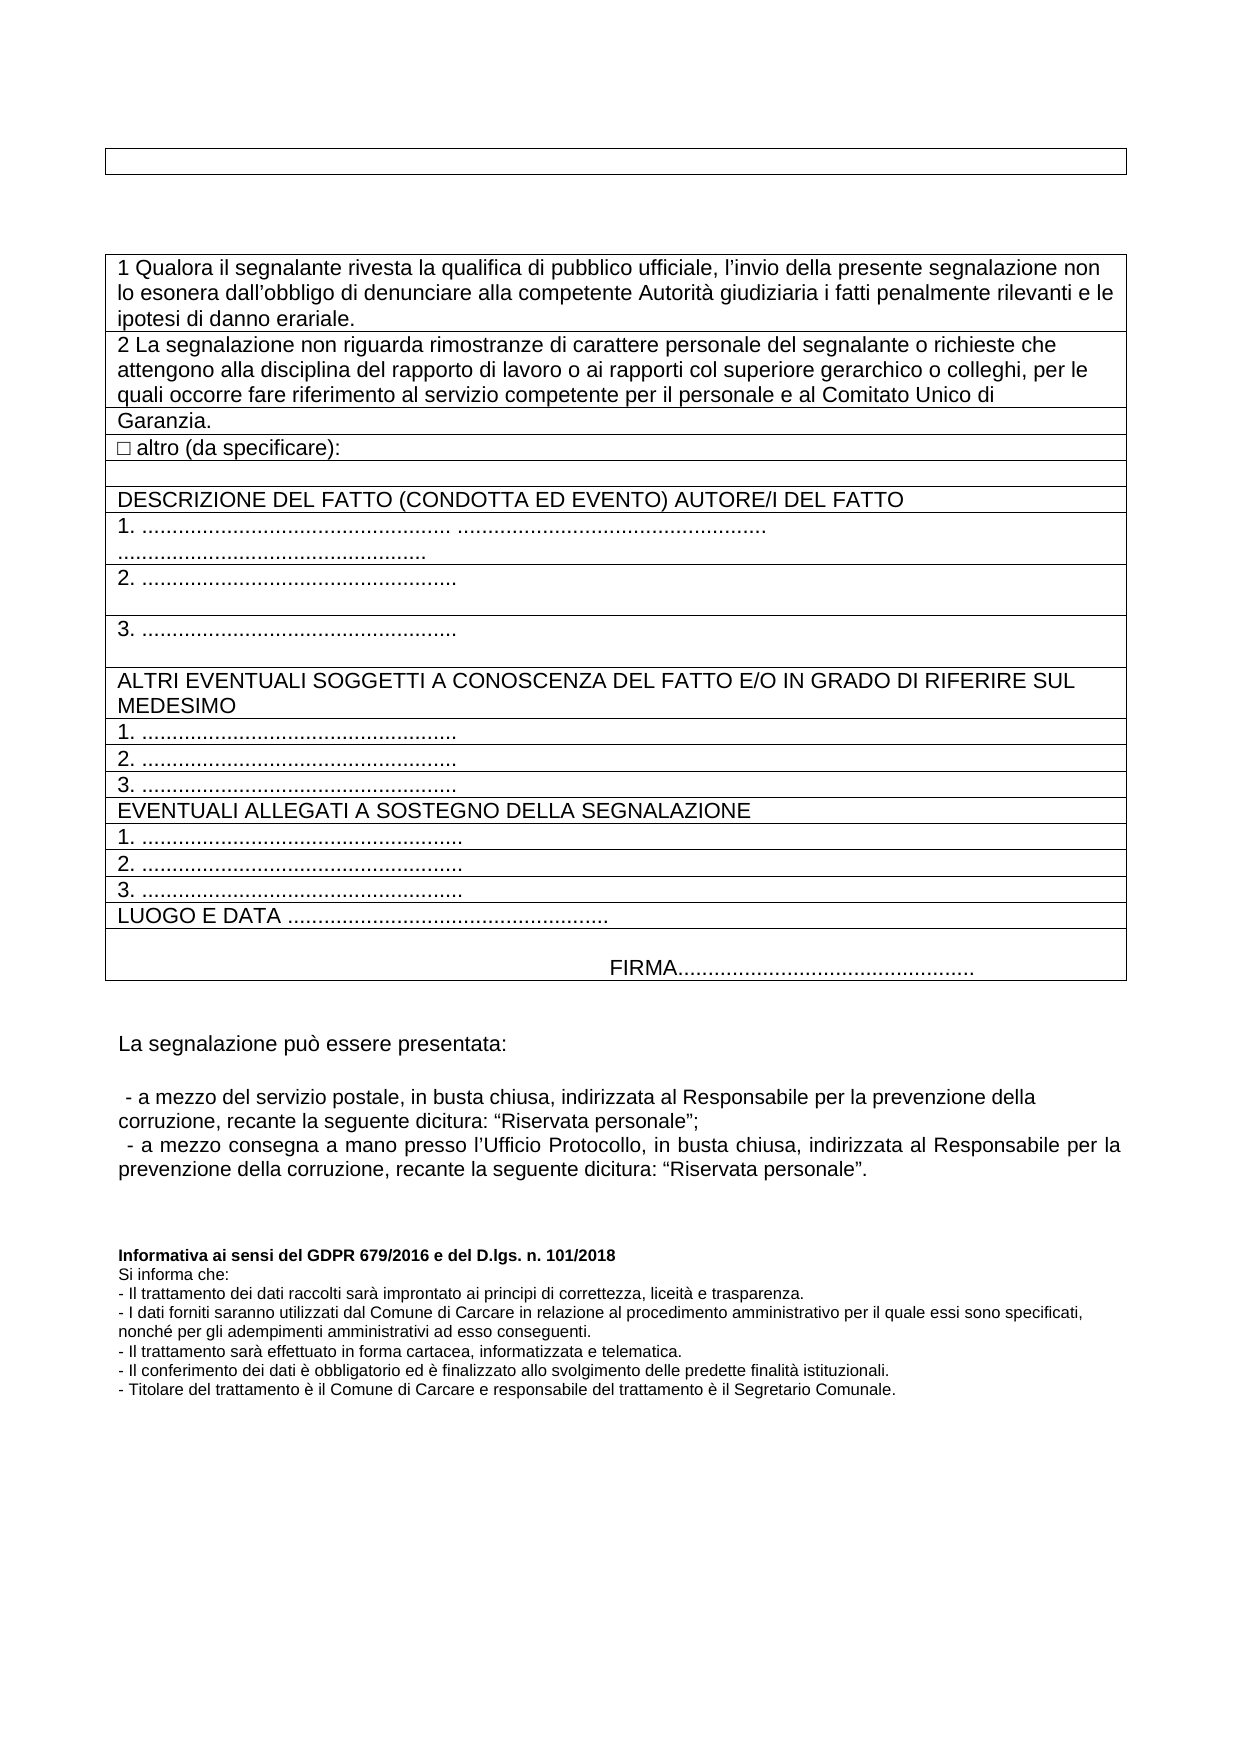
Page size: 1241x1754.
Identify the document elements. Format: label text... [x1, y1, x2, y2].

text - I dati forniti saranno utilizzati dal Comune di Carcare in relazione al procedimento amministrativo per il quale essi sono specificati, nonché per gli adempimenti amministrativi ad esso conseguenti. [118, 1303, 1122, 1341]
text - Il trattamento sarà effettuato in forma cartacea, informatizzata e telematica. [118, 1341, 1122, 1361]
text - Il trattamento dei dati raccolti sarà improntato ai principi di correttezza, liceità e trasparenza. [118, 1284, 1122, 1303]
table_cell 2 La segnalazione non riguarda rimostranze di carattere personale del segnalante o richieste che attengono alla disciplina del rapporto di lavoro o ai rapporti col superiore gerarchico o colleghi, per le quali occorre fare riferimento al servizio competente per il personale e al Comitato Unico di [106, 332, 1126, 407]
table_cell [106, 149, 1126, 174]
table_cell Garanzia. [106, 408, 1126, 433]
text - Titolare del trattamento è il Comune di Carcare e responsabile del trattamento è il Segretario Comunale. [118, 1380, 1122, 1399]
table_cell FIRMA................................................. [106, 929, 1126, 979]
table_cell DESCRIZIONE DEL FATTO (CONDOTTA ED EVENTO) AUTORE/I DEL FATTO [106, 487, 1126, 512]
table_cell 1. ................................................... ................................................... ................................................... [106, 513, 1126, 564]
table_cell [106, 461, 1126, 486]
table_cell LUOGO E DATA ..................................................... [106, 903, 1126, 928]
table_cell □ altro (da specificare): [106, 435, 1126, 460]
text La segnalazione può essere presentata: [118, 1031, 1122, 1056]
table_cell 2. ..................................................... [106, 850, 1126, 876]
table_cell 3. ..................................................... [106, 877, 1126, 902]
table_cell 2. .................................................... [106, 565, 1126, 615]
text - a mezzo del servizio postale, in busta chiusa, indirizzata al Responsabile per la prevenzione della corruzione, recante la seguente dicitura: “Riservata personale”; [118, 1085, 1122, 1133]
table_cell 1. .................................................... [106, 719, 1126, 744]
text - a mezzo consegna a mano presso l’Ufficio Protocollo, in busta chiusa, indirizzata al Responsabile per la prevenzione della corruzione, recante la seguente dicitura: “Riservata personale”. [118, 1133, 1122, 1181]
table_cell 3. .................................................... [106, 772, 1126, 797]
table_cell 3. .................................................... [106, 616, 1126, 667]
table_cell ALTRI EVENTUALI SOGGETTI A CONOSCENZA DEL FATTO E/O IN GRADO DI RIFERIRE SUL MEDESIMO [106, 668, 1126, 718]
table_cell EVENTUALI ALLEGATI A SOSTEGNO DELLA SEGNALAZIONE [106, 798, 1126, 823]
text Informativa ai sensi del GDPR 679/2016 e del D.lgs. n. 101/2018 [118, 1246, 1122, 1265]
text - Il conferimento dei dati è obbligatorio ed è finalizzato allo svolgimento delle predette finalità istituzionali. [118, 1361, 1122, 1380]
text Si informa che: [118, 1265, 1122, 1284]
table_cell 2. .................................................... [106, 745, 1126, 771]
table_cell 1. ..................................................... [106, 824, 1126, 849]
table_header 1 Qualora il segnalante rivesta la qualifica di pubblico ufficiale, l’invio della presente segnalazione non lo esonera dall’obbligo di denunciare alla competente Autorità giudiziaria i fatti penalmente rilevanti e le ipotesi di danno erariale. [106, 255, 1126, 331]
